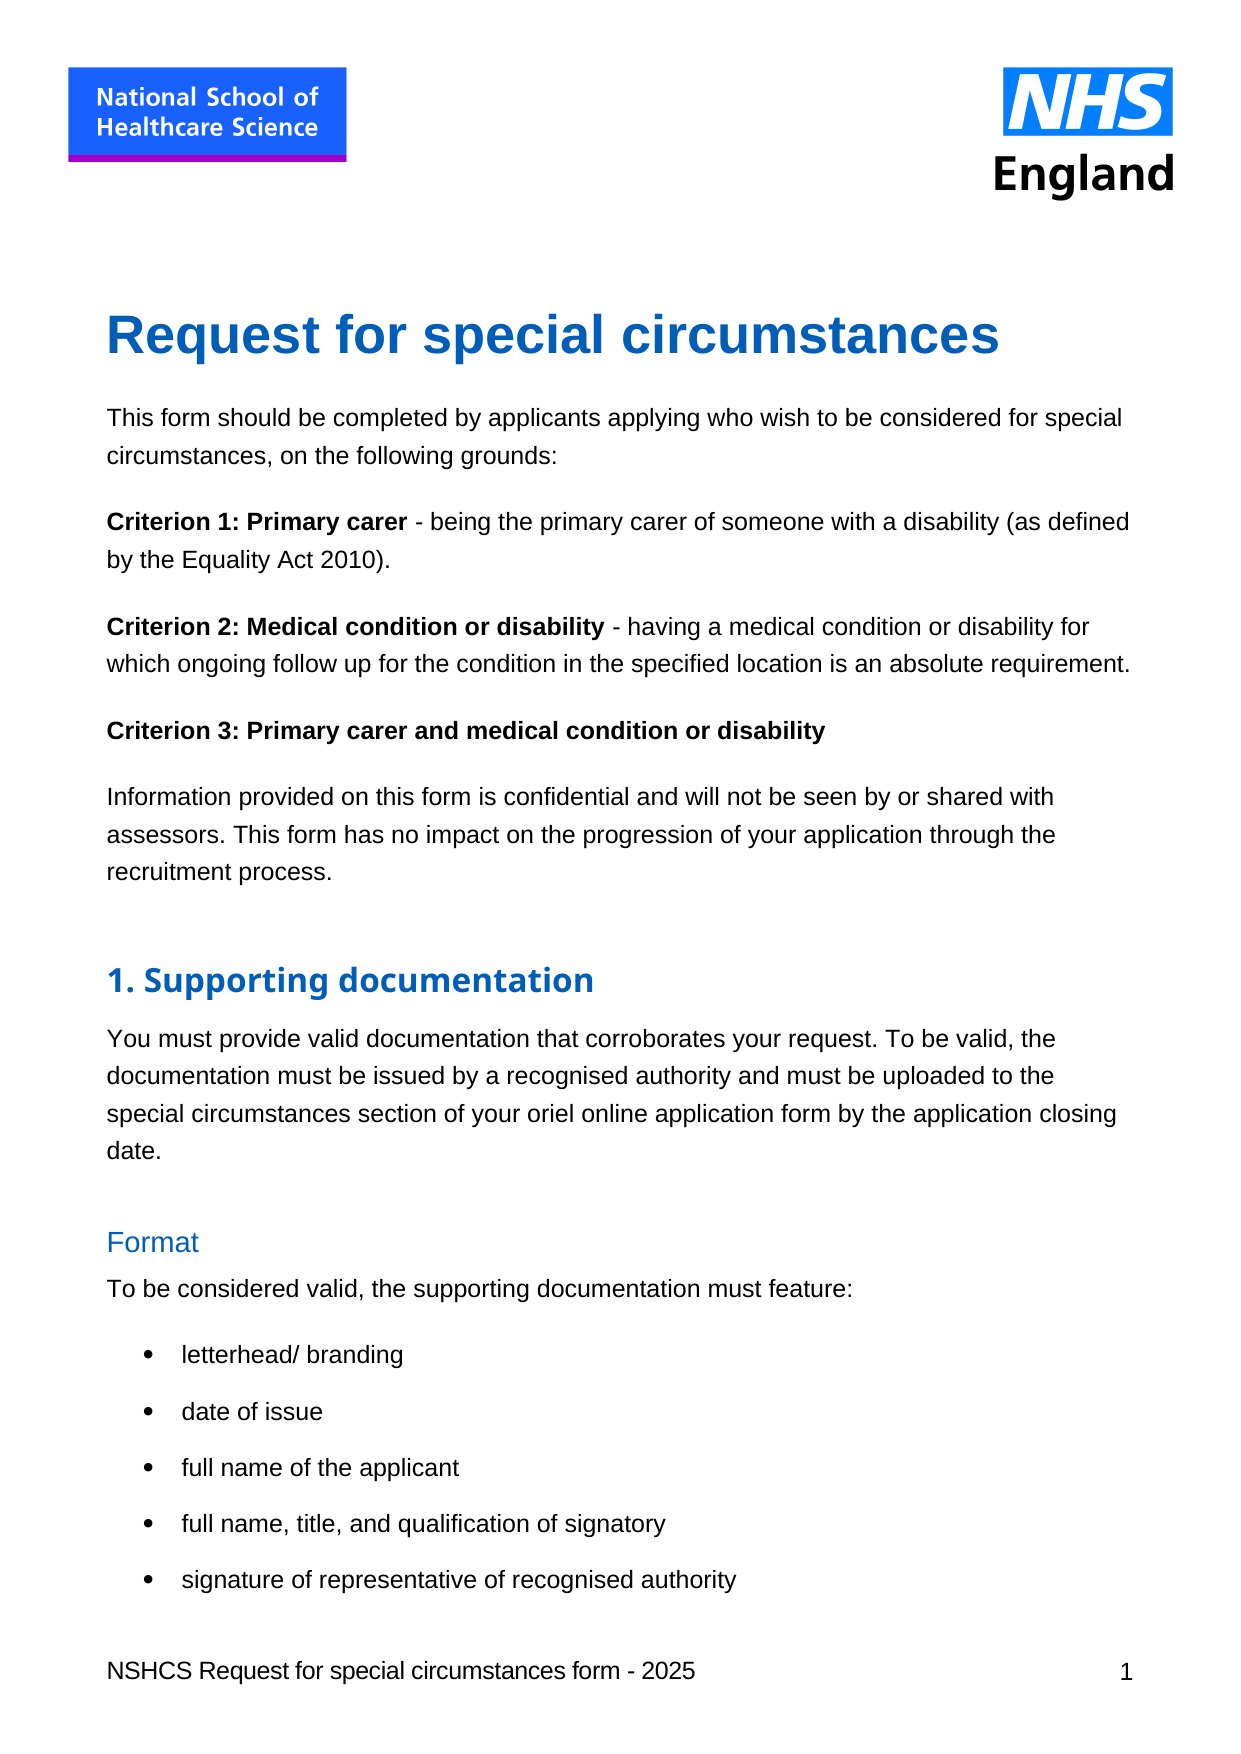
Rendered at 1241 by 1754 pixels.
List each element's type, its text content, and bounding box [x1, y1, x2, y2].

list full name, title, and qualification of signatory [144, 1500, 1134, 1538]
list full name of the applicant [144, 1444, 1134, 1482]
list letterhead/ branding [144, 1332, 1134, 1369]
text Criterion 3: Primary carer and medical condition or disability [106, 707, 1134, 744]
list date of issue [144, 1388, 1134, 1425]
text Information provided on this form is confidential and will not be seen by or shared with assessors. This form has no impact on the progression of your application through the recruitment process. [106, 773, 1134, 886]
text This form should be completed by applicants applying who wish to be considered for special circumstances, on the following grounds: [106, 394, 1134, 469]
text To be considered valid, the supporting documentation must feature: [106, 1265, 1134, 1302]
text You must provide valid documentation that corroborates your request. To be valid, the documentation must be issued by a recognised authority and must be uploaded to the special circumstances section of your oriel online application form by the application closing date. [106, 1015, 1134, 1165]
text Criterion 1: Primary carer - being the primary carer of someone with a disability (as defined by the Equality Act 2010). [106, 498, 1134, 573]
list signature of representative of recognised authority [144, 1557, 1134, 1594]
text Request for special circumstances [106, 303, 1134, 365]
text Criterion 2: Medical condition or disability - having a medical condition or disability for which ongoing follow up for the condition in the specified location is an absolute requirement. [106, 603, 1134, 678]
subtitle Format [106, 1225, 1134, 1259]
subtitle Supporting documentation [106, 957, 1134, 1002]
